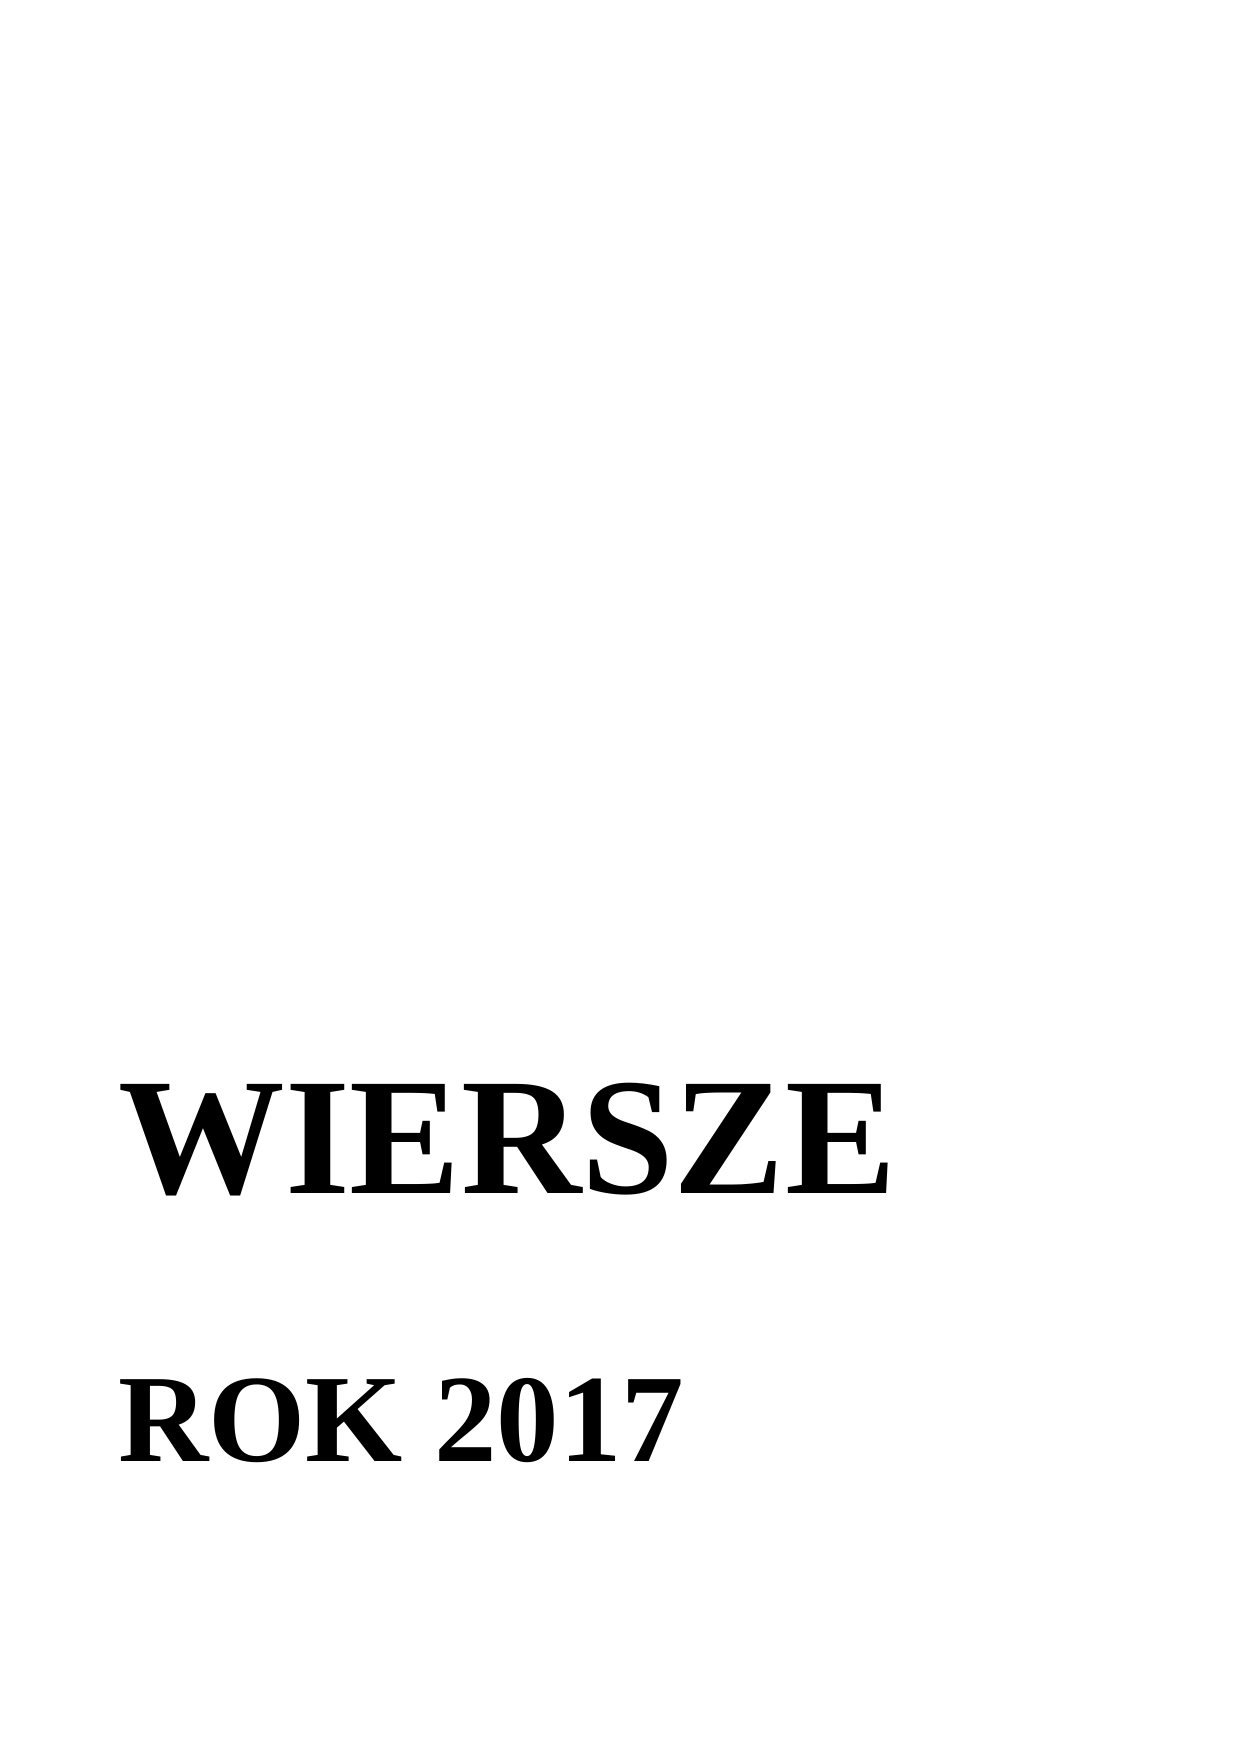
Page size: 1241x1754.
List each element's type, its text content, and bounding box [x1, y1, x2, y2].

text WIERSZE [118, 1038, 1122, 1230]
text ROK 2017 [118, 1345, 1122, 1488]
